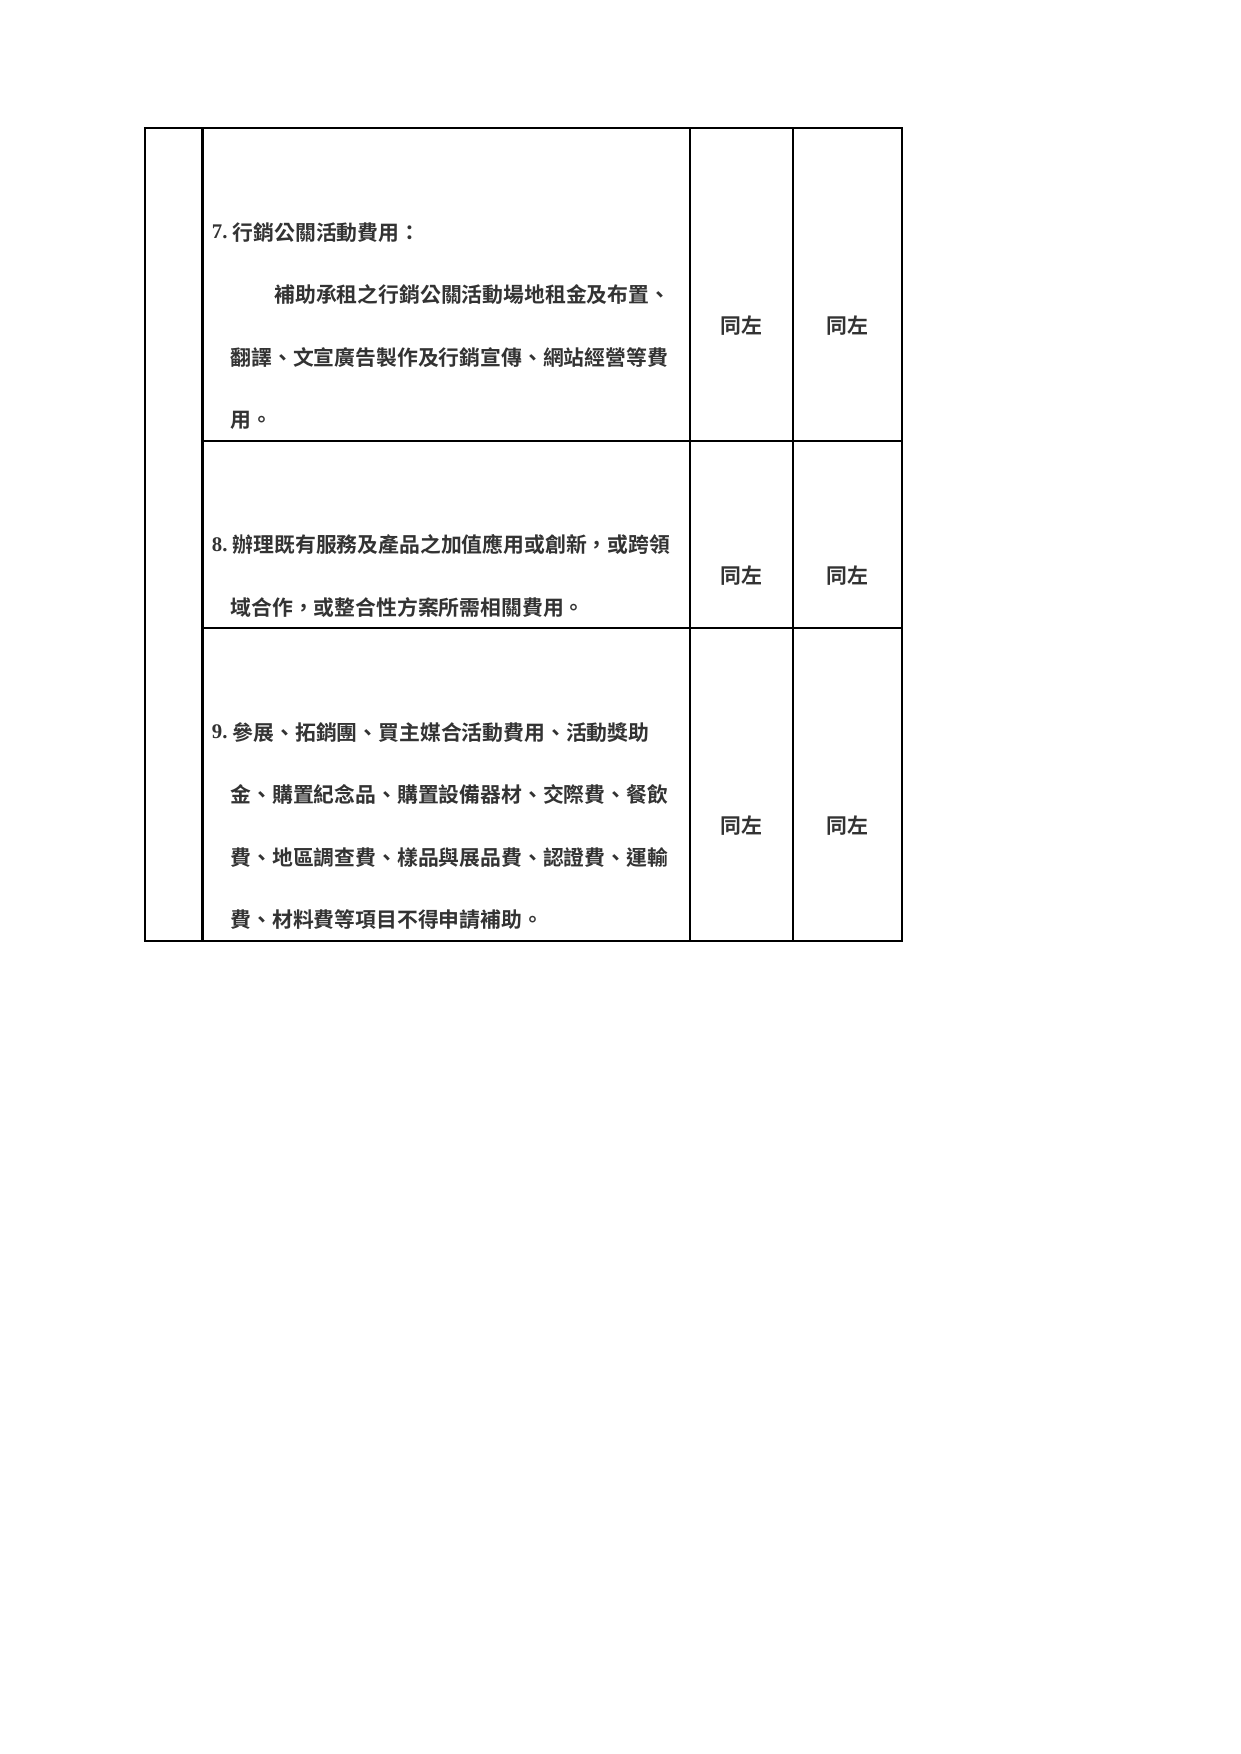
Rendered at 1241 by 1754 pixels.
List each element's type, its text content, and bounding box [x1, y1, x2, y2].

table_cell 9. 參展、拓銷團、買主媒合活動費用、活動獎助金、購置紀念品、購置設備器材、交際費、餐飲費、地區調查費、樣品與展品費、認證費、運輸費、材料費等項目不得申請補助。 [204, 629, 689, 939]
table_cell 7. 行銷公關活動費用： 補助承租之行銷公關活動場地租金及布置、翻譯、文宣廣告製作及行銷宣傳、網站經營等費用。 [204, 129, 689, 439]
table_cell 8. 辦理既有服務及產品之加值應用或創新，或跨領域合作，或整合性方案所需相關費用。 [204, 442, 689, 627]
table_cell 同左 [691, 442, 792, 627]
table_cell [146, 129, 201, 939]
table_cell 同左 [691, 629, 792, 939]
table_cell 同左 [794, 129, 901, 439]
table_cell 同左 [794, 629, 901, 939]
table_cell 同左 [691, 129, 792, 439]
table_cell 同左 [794, 442, 901, 627]
